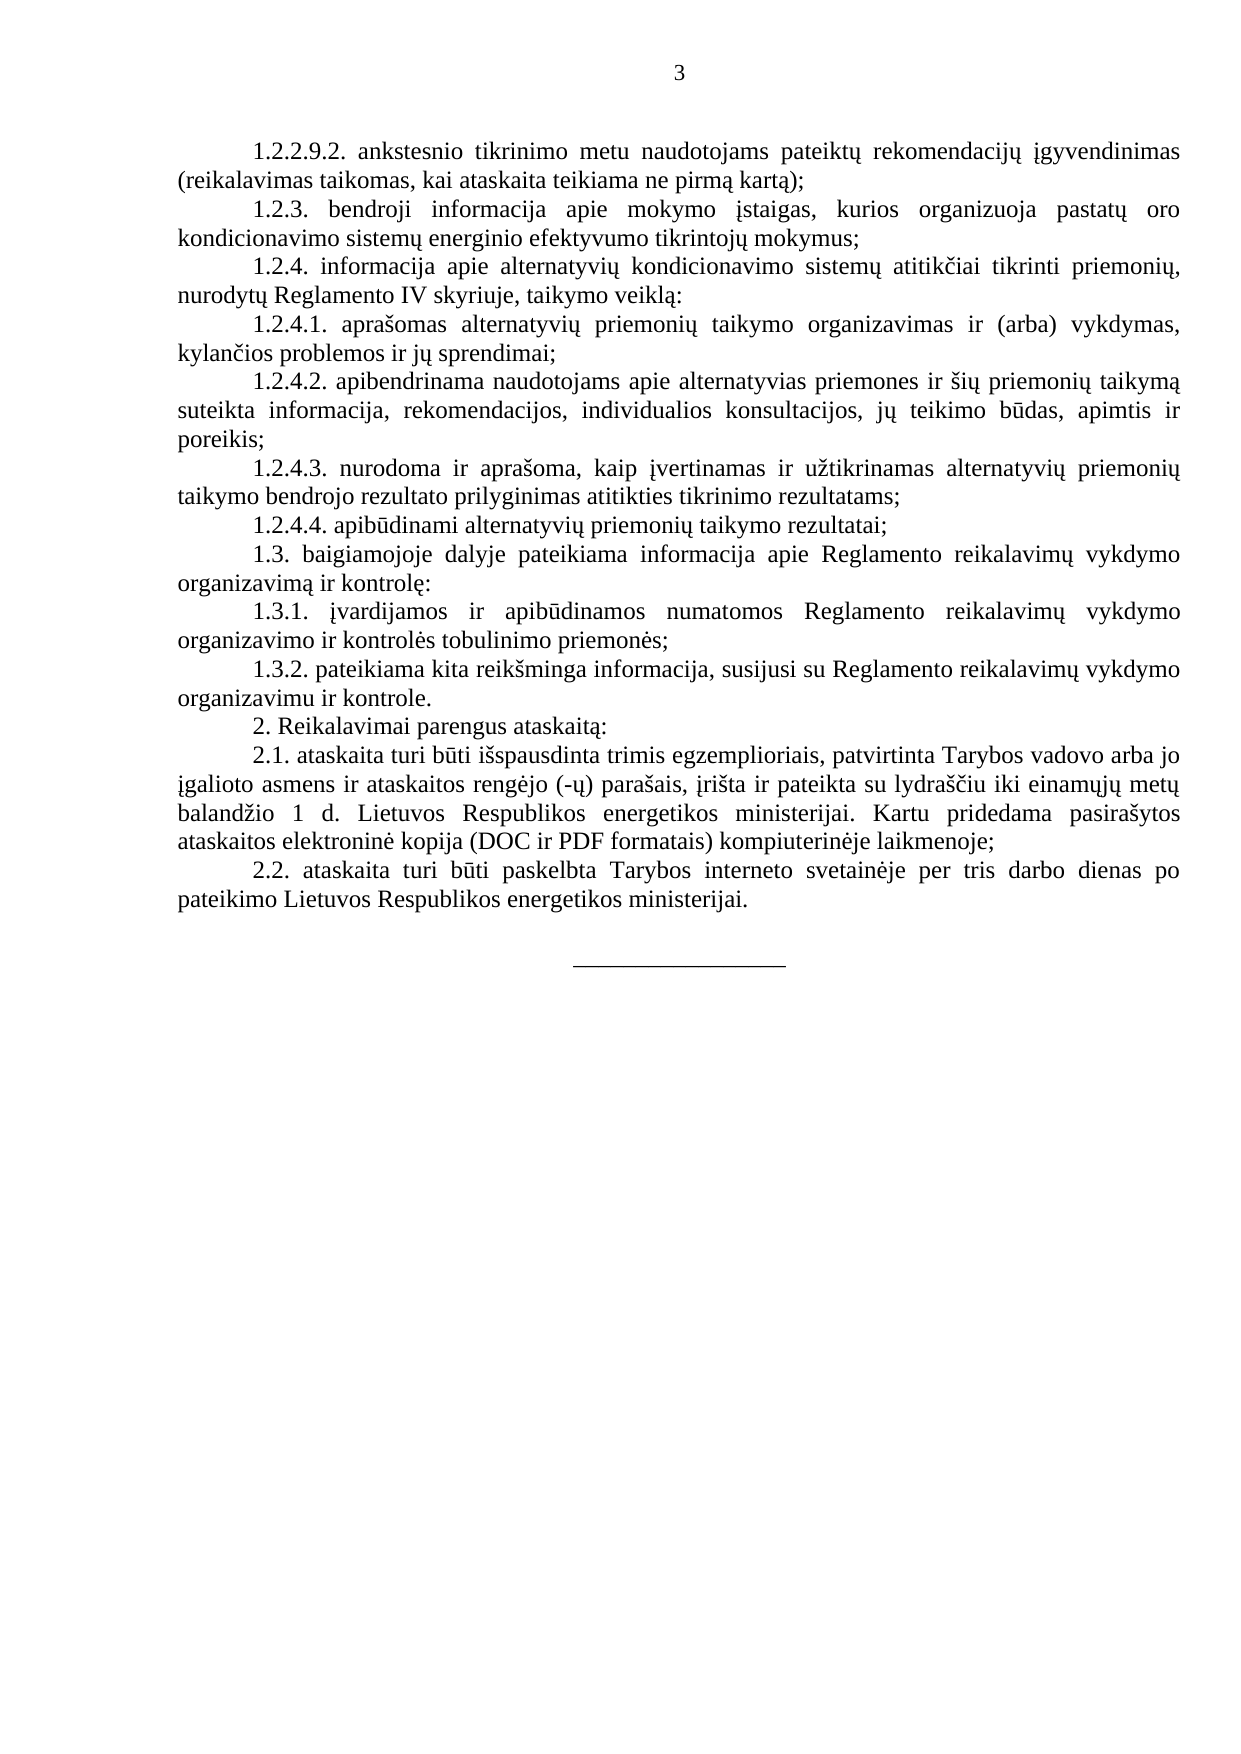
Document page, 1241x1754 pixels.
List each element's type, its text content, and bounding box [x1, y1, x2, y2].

text 2. Reikalavimai parengus ataskaitą: [177, 711, 1181, 740]
text 1.2.4.1. aprašomas alternatyvių priemonių taikymo organizavimas ir (arba) vykdymas, kylančios problemos ir jų sprendimai; [177, 309, 1181, 366]
text 1.2.2.9.2. ankstesnio tikrinimo metu naudotojams pateiktų rekomendacijų įgyvendinimas (reikalavimas taikomas, kai ataskaita teikiama ne pirmą kartą); [177, 136, 1181, 194]
text 2.1. ataskaita turi būti išspausdinta trimis egzemplioriais, patvirtinta Tarybos vadovo arba jo įgalioto asmens ir ataskaitos rengėjo (-ų) parašais, įrišta ir pateikta su lydraščiu iki einamųjų metų balandžio 1 d. Lietuvos Respublikos energetikos ministerijai. Kartu pridedama pasirašytos ataskaitos elektroninė kopija (DOC ir PDF formatais) kompiuterinėje laikmenoje; [177, 740, 1181, 855]
text 1.2.4.4. apibūdinami alternatyvių priemonių taikymo rezultatai; [177, 510, 1181, 539]
text 1.2.4. informacija apie alternatyvių kondicionavimo sistemų atitikčiai tikrinti priemonių, nurodytų Reglamento IV skyriuje, taikymo veiklą: [177, 251, 1181, 309]
text 1.2.4.2. apibendrinama naudotojams apie alternatyvias priemones ir šių priemonių taikymą suteikta informacija, rekomendacijos, individualios konsultacijos, jų teikimo būdas, apimtis ir poreikis; [177, 366, 1181, 453]
text _________________ [177, 941, 1181, 970]
text 1.3. baigiamojoje dalyje pateikiama informacija apie Reglamento reikalavimų vykdymo organizavimą ir kontrolę: [177, 539, 1181, 596]
text 2.2. ataskaita turi būti paskelbta Tarybos interneto svetainėje per tris darbo dienas po pateikimo Lietuvos Respublikos energetikos ministerijai. [177, 855, 1181, 913]
text 1.3.2. pateikiama kita reikšminga informacija, susijusi su Reglamento reikalavimų vykdymo organizavimu ir kontrole. [177, 654, 1181, 711]
text 1.2.4.3. nurodoma ir aprašoma, kaip įvertinamas ir užtikrinamas alternatyvių priemonių taikymo bendrojo rezultato prilyginimas atitikties tikrinimo rezultatams; [177, 453, 1181, 510]
text 1.2.3. bendroji informacija apie mokymo įstaigas, kurios organizuoja pastatų oro kondicionavimo sistemų energinio efektyvumo tikrintojų mokymus; [177, 194, 1181, 251]
text 1.3.1. įvardijamos ir apibūdinamos numatomos Reglamento reikalavimų vykdymo organizavimo ir kontrolės tobulinimo priemonės; [177, 596, 1181, 654]
